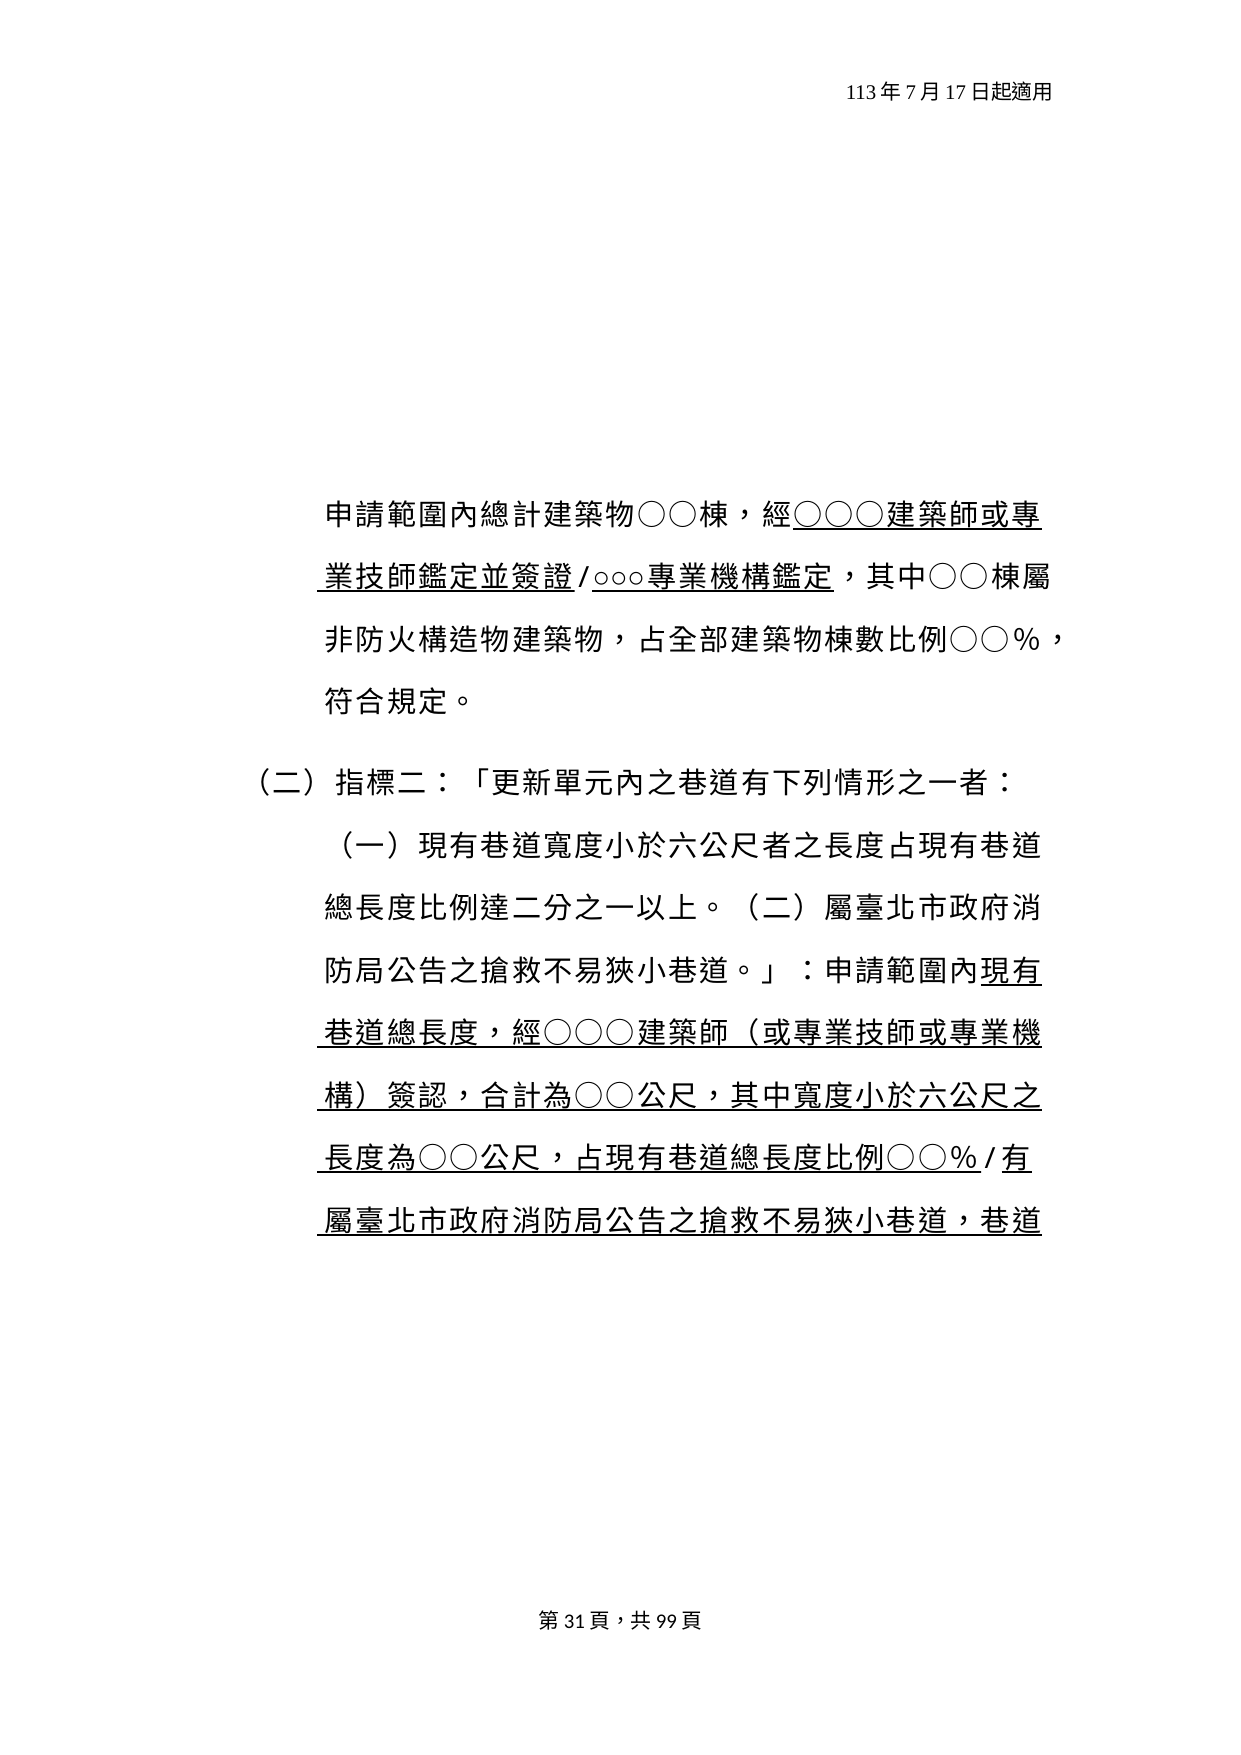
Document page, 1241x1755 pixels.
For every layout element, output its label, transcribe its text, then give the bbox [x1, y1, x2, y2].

text （二）指標二：「更新單元內之巷道有下列情形之一者：（一）現有巷道寬度小於六公尺者之長度占現有巷道總長度比例達二分之一以上。（二）屬臺北市政府消防局公告之搶救不易狹小巷道。」：申請範圍內現有巷道總長度，經○○○建築師（或專業技師或專業機構）簽認，合計為○○公尺，其中寬度小於六公尺之長度為○○公尺，占現有巷道總長度比例○○％/有屬臺北市政府消防局公告之搶救不易狹小巷道，巷道 [238, 739, 1052, 1239]
text （一）指標一：「更新單元內屬非防火構造之窳陋建築物棟數，占更新單元內建築物總棟數比例達二分之一以上，並經下列方式之一認定者：（一）經建築師或專業技師辦理鑑定並簽證。（二）經專業機構辦理鑑定。」：申請範圍內總計建築物○○棟，經○○○建築師或專業技師鑑定並簽證/○○○專業機構鑑定，其中○○棟屬非防火構造物建築物，占全部建築物棟數比例○○％，符合規定。 [238, 471, 1052, 721]
